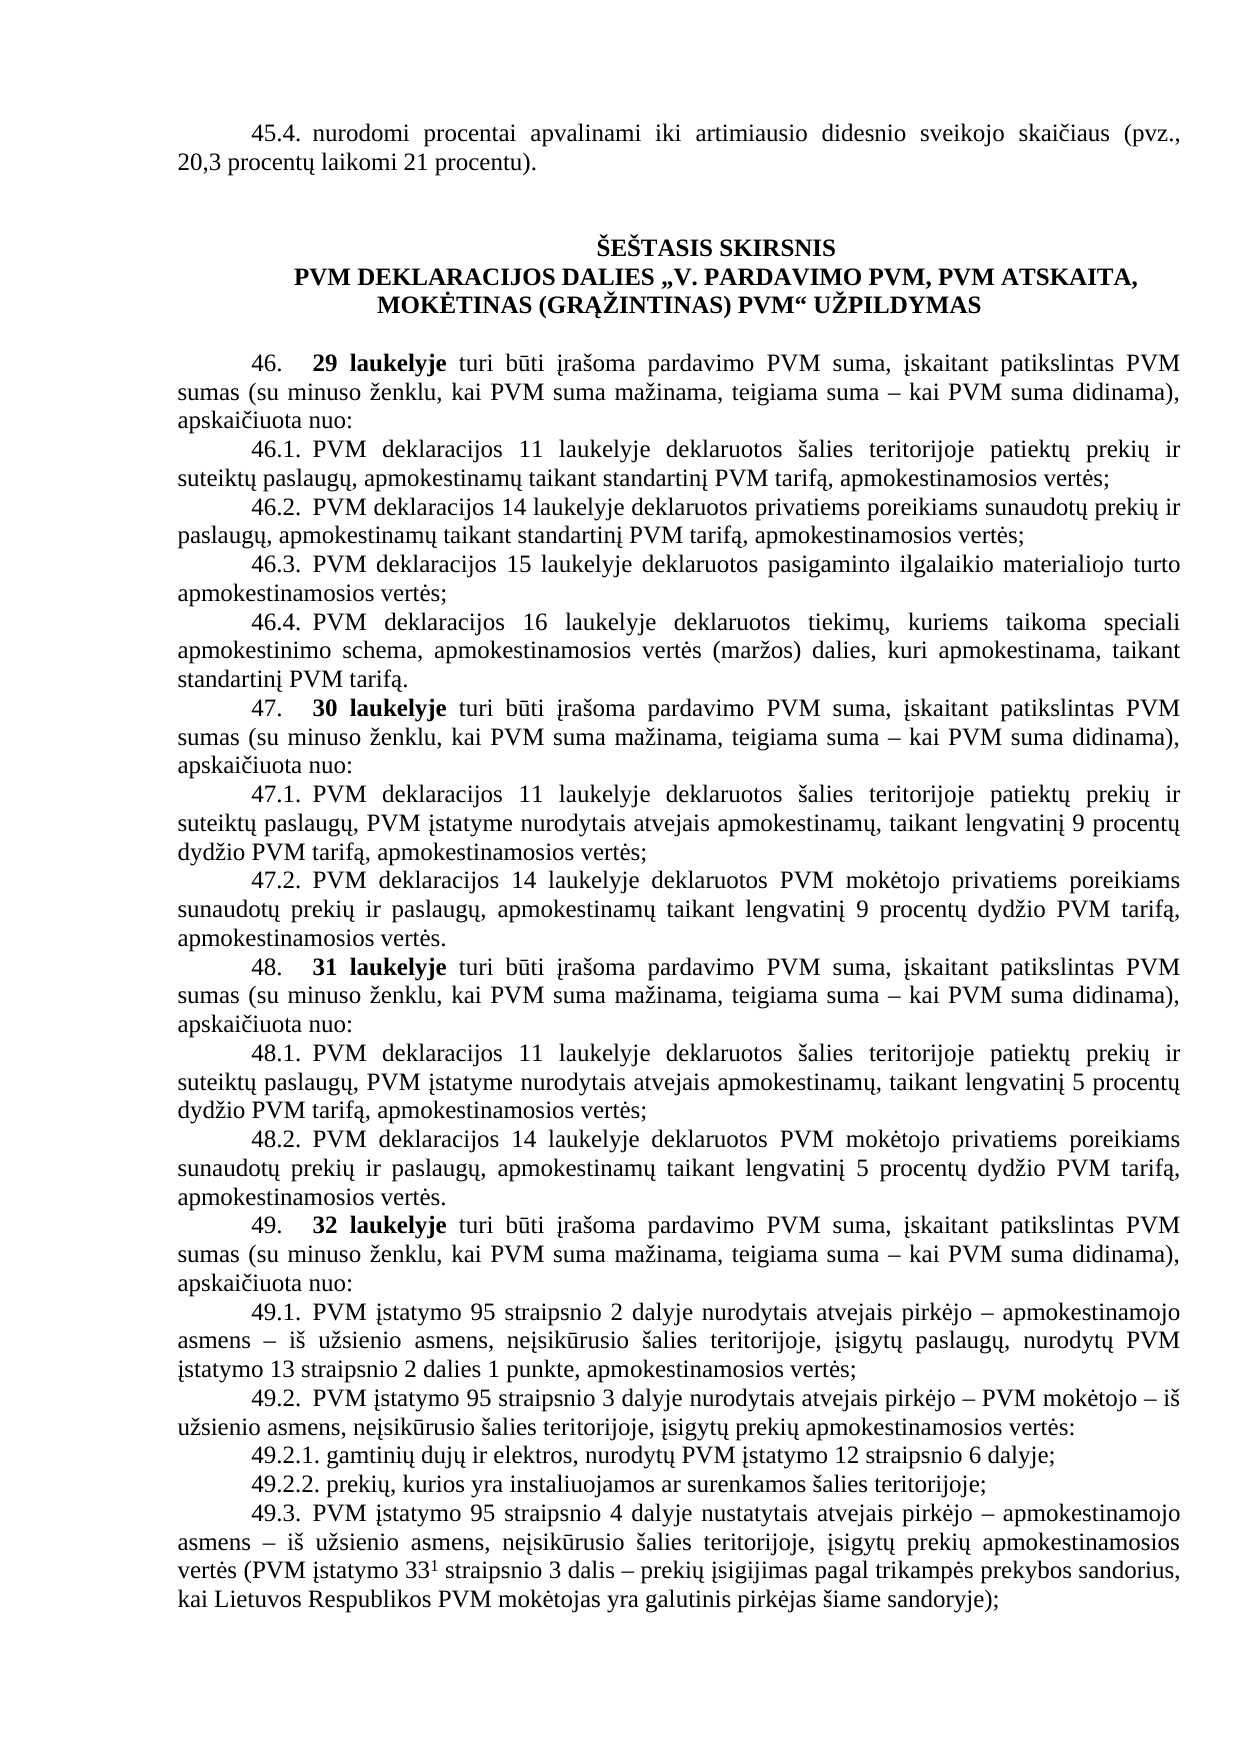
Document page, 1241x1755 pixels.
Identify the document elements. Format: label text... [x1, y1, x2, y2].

text 48.1. PVM deklaracijos 11 laukelyje deklaruotos šalies teritorijoje patiektų prekių ir suteiktų paslaugų, PVM įstatyme nurodytais atvejais apmokestinamų, taikant lengvatinį 5 procentų dydžio PVM tarifą, apmokestinamosios vertės; [177, 1038, 1181, 1124]
text 46.1. PVM deklaracijos 11 laukelyje deklaruotos šalies teritorijoje patiektų prekių ir suteiktų paslaugų, apmokestinamų taikant standartinį PVM tarifą, apmokestinamosios vertės; [177, 434, 1181, 492]
text 48. 31 laukelyje turi būti įrašoma pardavimo PVM suma, įskaitant patikslintas PVM sumas (su minuso ženklu, kai PVM suma mažinama, teigiama suma – kai PVM suma didinama), apskaičiuota nuo: [177, 952, 1181, 1038]
text 49.2.2. prekių, kurios yra instaliuojamos ar surenkamos šalies teritorijoje; [177, 1469, 1181, 1498]
text 45.4. nurodomi procentai apvalinami iki artimiausio didesnio sveikojo skaičiaus (pvz., 20,3 procentų laikomi 21 procentu). [177, 118, 1181, 176]
text PVM DEKLARACIJOS DALIES „V. PARDAVIMO PVM, PVM ATSKAITA, MOKĖTINAS (GRĄŽINTINAS) PVM“ UŽPILDYMAS [177, 262, 1181, 319]
text 47.1. PVM deklaracijos 11 laukelyje deklaruotos šalies teritorijoje patiektų prekių ir suteiktų paslaugų, PVM įstatyme nurodytais atvejais apmokestinamų, taikant lengvatinį 9 procentų dydžio PVM tarifą, apmokestinamosios vertės; [177, 779, 1181, 866]
text 46.2. PVM deklaracijos 14 laukelyje deklaruotos privatiems poreikiams sunaudotų prekių ir paslaugų, apmokestinamų taikant standartinį PVM tarifą, apmokestinamosios vertės; [177, 492, 1181, 549]
text 46. 29 laukelyje turi būti įrašoma pardavimo PVM suma, įskaitant patikslintas PVM sumas (su minuso ženklu, kai PVM suma mažinama, teigiama suma – kai PVM suma didinama), apskaičiuota nuo: [177, 348, 1181, 434]
text 49.2. PVM įstatymo 95 straipsnio 3 dalyje nurodytais atvejais pirkėjo – PVM mokėtojo – iš užsienio asmens, neįsikūrusio šalies teritorijoje, įsigytų prekių apmokestinamosios vertės: [177, 1383, 1181, 1441]
text 49.3. PVM įstatymo 95 straipsnio 4 dalyje nustatytais atvejais pirkėjo – apmokestinamojo asmens – iš užsienio asmens, neįsikūrusio šalies teritorijoje, įsigytų prekių apmokestinamosios vertės (PVM įstatymo 331 straipsnio 3 dalis – prekių įsigijimas pagal trikampės prekybos sandorius, kai Lietuvos Respublikos PVM mokėtojas yra galutinis pirkėjas šiame sandoryje); [177, 1498, 1181, 1613]
text 49. 32 laukelyje turi būti įrašoma pardavimo PVM suma, įskaitant patikslintas PVM sumas (su minuso ženklu, kai PVM suma mažinama, teigiama suma – kai PVM suma didinama), apskaičiuota nuo: [177, 1211, 1181, 1297]
text 47. 30 laukelyje turi būti įrašoma pardavimo PVM suma, įskaitant patikslintas PVM sumas (su minuso ženklu, kai PVM suma mažinama, teigiama suma – kai PVM suma didinama), apskaičiuota nuo: [177, 693, 1181, 779]
text 48.2. PVM deklaracijos 14 laukelyje deklaruotos PVM mokėtojo privatiems poreikiams sunaudotų prekių ir paslaugų, apmokestinamų taikant lengvatinį 5 procentų dydžio PVM tarifą, apmokestinamosios vertės. [177, 1124, 1181, 1211]
text 49.1. PVM įstatymo 95 straipsnio 2 dalyje nurodytais atvejais pirkėjo – apmokestinamojo asmens – iš užsienio asmens, neįsikūrusio šalies teritorijoje, įsigytų paslaugų, nurodytų PVM įstatymo 13 straipsnio 2 dalies 1 punkte, apmokestinamosios vertės; [177, 1297, 1181, 1383]
text 49.2.1. gamtinių dujų ir elektros, nurodytų PVM įstatymo 12 straipsnio 6 dalyje; [177, 1441, 1181, 1469]
text ŠEŠTASIS SKIRSNIS [177, 233, 1181, 262]
text 46.4. PVM deklaracijos 16 laukelyje deklaruotos tiekimų, kuriems taikoma speciali apmokestinimo schema, apmokestinamosios vertės (maržos) dalies, kuri apmokestinama, taikant standartinį PVM tarifą. [177, 607, 1181, 693]
text 47.2. PVM deklaracijos 14 laukelyje deklaruotos PVM mokėtojo privatiems poreikiams sunaudotų prekių ir paslaugų, apmokestinamų taikant lengvatinį 9 procentų dydžio PVM tarifą, apmokestinamosios vertės. [177, 866, 1181, 952]
text 46.3. PVM deklaracijos 15 laukelyje deklaruotos pasigaminto ilgalaikio materialiojo turto apmokestinamosios vertės; [177, 549, 1181, 607]
